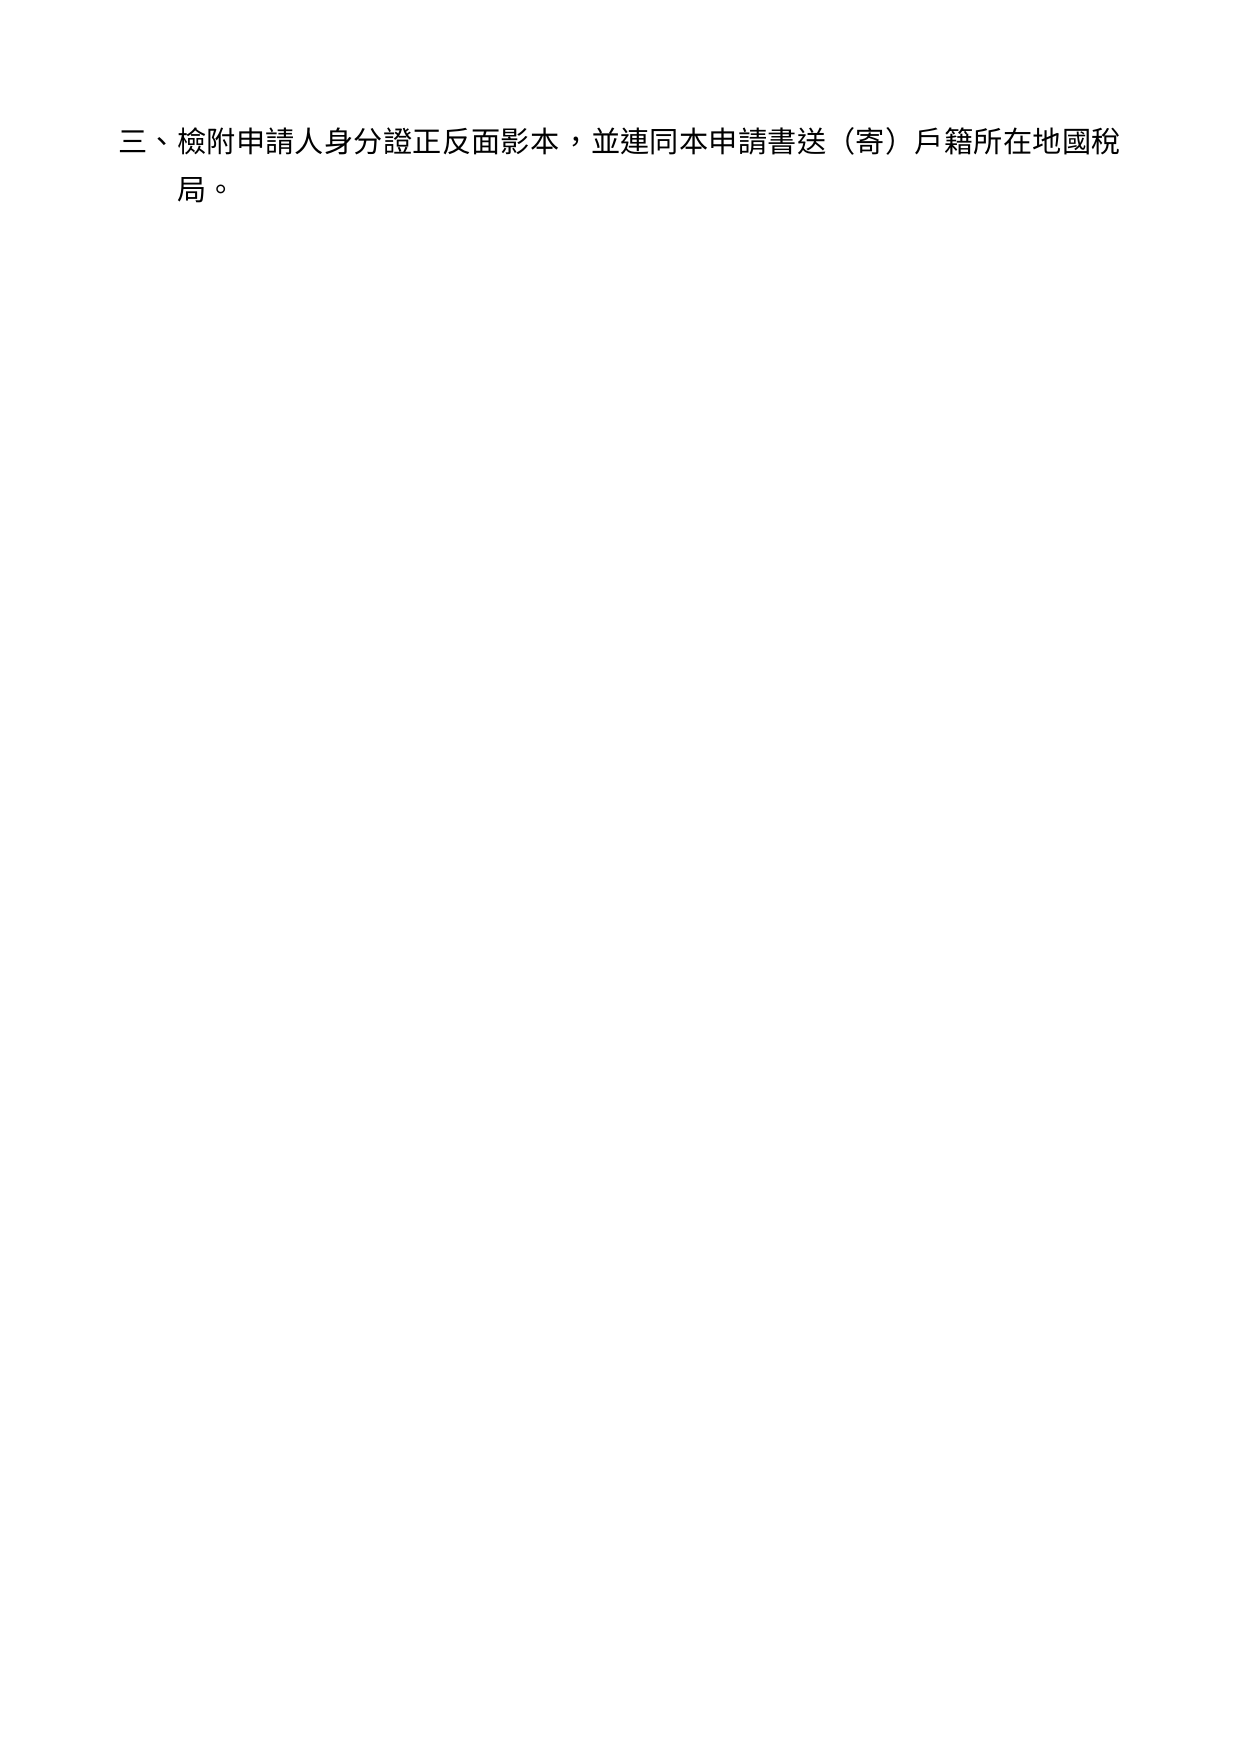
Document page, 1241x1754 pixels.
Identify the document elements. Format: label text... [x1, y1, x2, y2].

text 三、檢附申請人身分證正反面影本，並連同本申請書送（寄）戶籍所在地國稅局。 [118, 118, 1122, 209]
